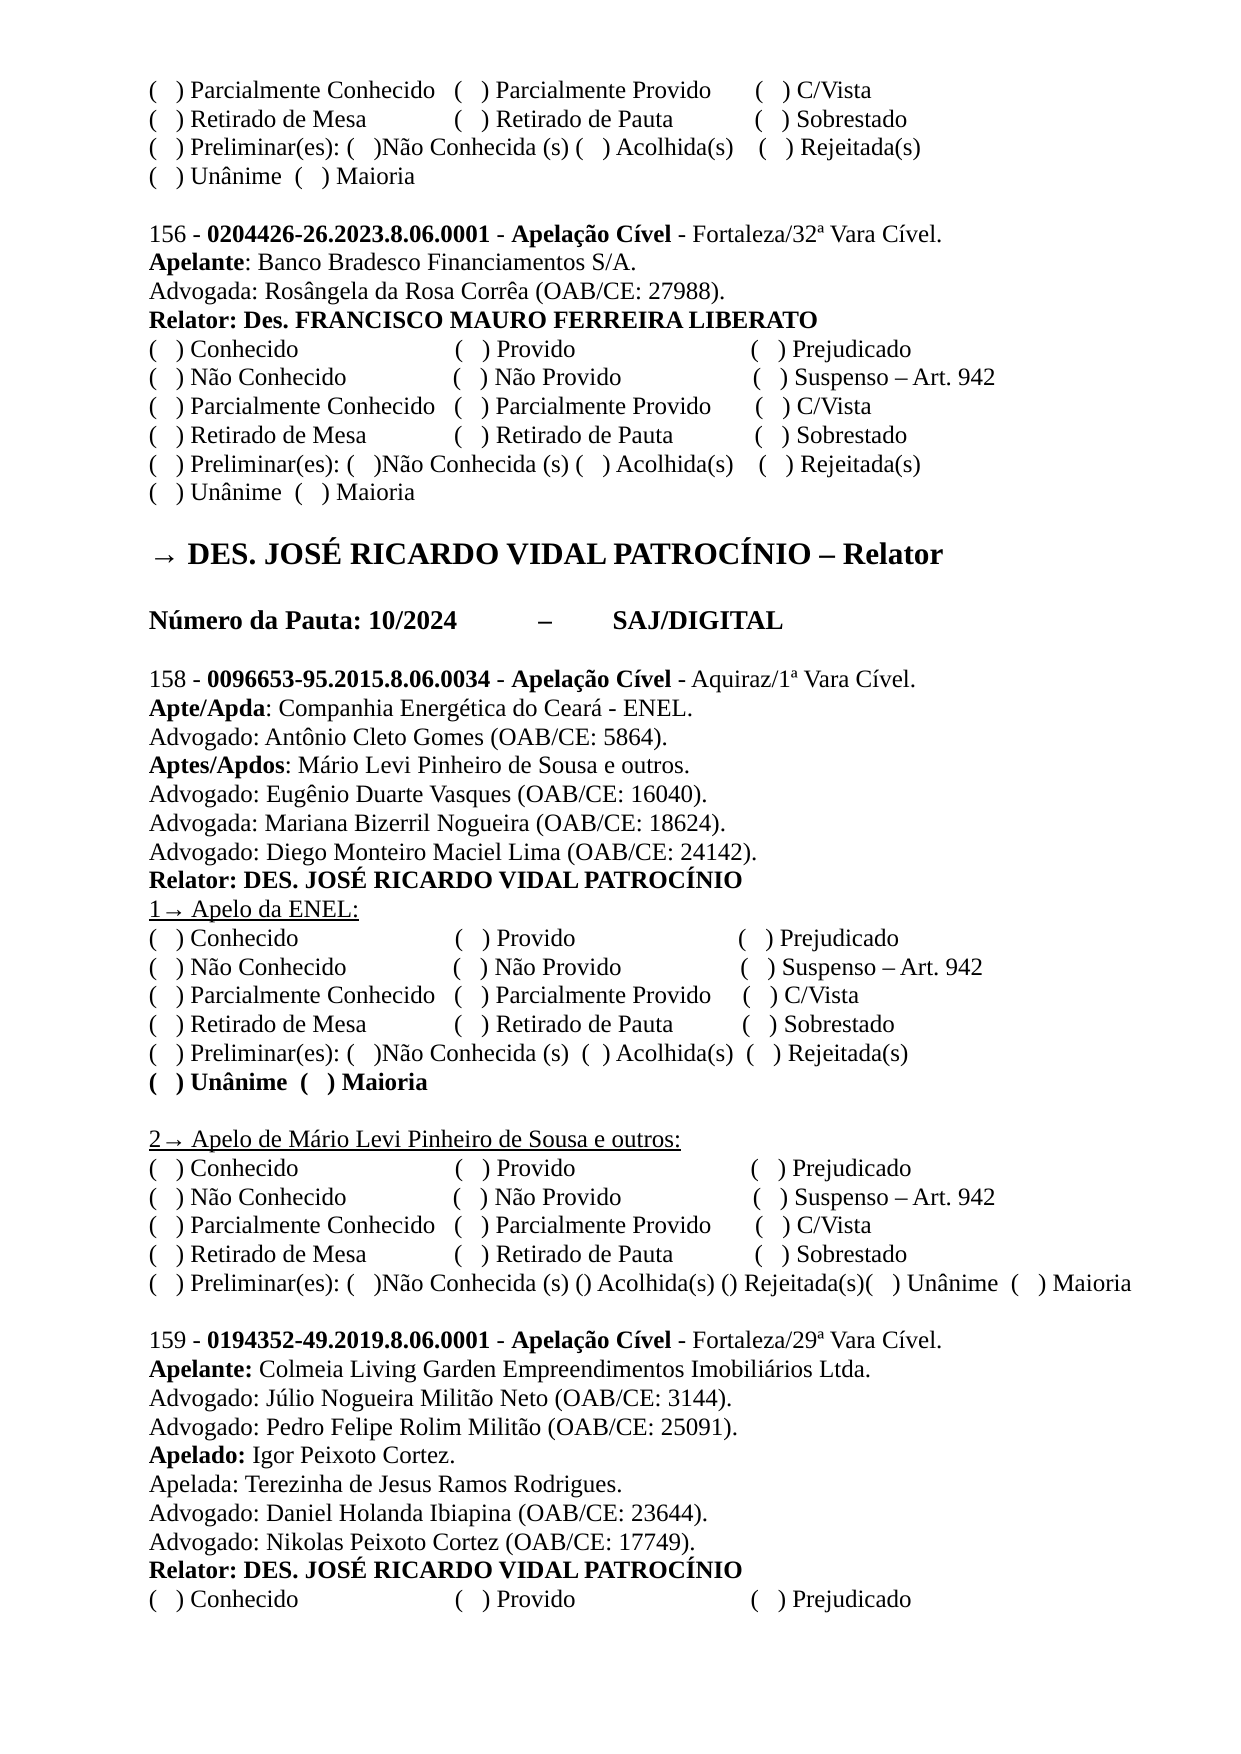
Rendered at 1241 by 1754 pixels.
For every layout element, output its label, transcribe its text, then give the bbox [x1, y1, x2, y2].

text Relator: DES. JOSÉ RICARDO VIDAL PATROCÍNIO [148, 1556, 1141, 1584]
text ( ) Retirado de Mesa ( ) Retirado de Pauta ( ) Sobrestado [148, 1239, 1158, 1268]
text ( ) Unânime ( ) Maioria [148, 161, 1158, 190]
text 1→ Apelo da ENEL: [148, 894, 1141, 923]
text → DES. JOSÉ RICARDO VIDAL PATROCÍNIO – Relator [148, 535, 1141, 571]
text Advogado: Nikolas Peixoto Cortez (OAB/CE: 17749). [148, 1527, 1141, 1556]
text ( ) Conhecido ( ) Provido ( ) Prejudicado [148, 1153, 1141, 1182]
text Advogado: Antônio Cleto Gomes (OAB/CE: 5864). [148, 722, 1141, 751]
text ( ) Conhecido ( ) Provido ( ) Prejudicado [148, 1584, 1141, 1613]
text Número da Pauta: 10/2024 – SAJ/DIGITAL [148, 604, 1141, 636]
text ( ) Parcialmente Conhecido ( ) Parcialmente Provido ( ) C/Vista [148, 1211, 1158, 1239]
text Advogado: Pedro Felipe Rolim Militão (OAB/CE: 25091). [148, 1412, 1141, 1441]
text 159 - 0194352-49.2019.8.06.0001 - Apelação Cível - Fortaleza/29ª Vara Cível. [148, 1326, 1141, 1354]
text Aptes/Apdos: Mário Levi Pinheiro de Sousa e outros. [148, 751, 1141, 779]
text ( ) Retirado de Mesa ( ) Retirado de Pauta ( ) Sobrestado [148, 1009, 1158, 1038]
text Apte/Apda: Companhia Energética do Ceará - ENEL. [148, 693, 1141, 722]
text ( ) Parcialmente Conhecido ( ) Parcialmente Provido ( ) C/Vista [148, 981, 1158, 1009]
text 2→ Apelo de Mário Levi Pinheiro de Sousa e outros: [148, 1124, 1141, 1153]
text ( ) Parcialmente Conhecido ( ) Parcialmente Provido ( ) C/Vista [148, 391, 1158, 420]
text 158 - 0096653-95.2015.8.06.0034 - Apelação Cível - Aquiraz/1ª Vara Cível. [148, 664, 1141, 693]
text ( ) Não Conhecido ( ) Não Provido ( ) Suspenso – Art. 942 [148, 362, 1158, 391]
text Relator: Des. FRANCISCO MAURO FERREIRA LIBERATO [148, 305, 1141, 334]
text Advogado: Júlio Nogueira Militão Neto (OAB/CE: 3144). [148, 1383, 1141, 1412]
text 156 - 0204426-26.2023.8.06.0001 - Apelação Cível - Fortaleza/32ª Vara Cível. [148, 219, 1141, 247]
text ( ) Preliminar(es): ( )Não Conhecida (s) ( ) Acolhida(s) ( ) Rejeitada(s) [148, 1038, 1158, 1067]
text Advogado: Diego Monteiro Maciel Lima (OAB/CE: 24142). [148, 837, 1141, 866]
text ( ) Não Conhecido ( ) Não Provido ( ) Suspenso – Art. 942 [148, 952, 1158, 981]
text ( ) Preliminar(es): ( )Não Conhecida (s) () Acolhida(s) () Rejeitada(s)( ) Unânime ( ) Maioria [148, 1268, 1158, 1297]
text ( ) Preliminar(es): ( )Não Conhecida (s) ( ) Acolhida(s) ( ) Rejeitada(s) [148, 132, 1158, 161]
text ( ) Retirado de Mesa ( ) Retirado de Pauta ( ) Sobrestado [148, 104, 1158, 132]
text ( ) Conhecido ( ) Provido ( ) Prejudicado [148, 334, 1141, 362]
text Advogado: Daniel Holanda Ibiapina (OAB/CE: 23644). [148, 1498, 1141, 1527]
text Apelante: Banco Bradesco Financiamentos S/A. [148, 247, 1141, 276]
text Apelado: Igor Peixoto Cortez. [148, 1441, 1141, 1469]
text Relator: DES. JOSÉ RICARDO VIDAL PATROCÍNIO [148, 866, 1141, 894]
text ( ) Unânime ( ) Maioria [148, 477, 1158, 506]
text ( ) Preliminar(es): ( )Não Conhecida (s) ( ) Acolhida(s) ( ) Rejeitada(s) [148, 449, 1158, 477]
text Advogado: Eugênio Duarte Vasques (OAB/CE: 16040). [148, 779, 1141, 808]
text ( ) Parcialmente Conhecido ( ) Parcialmente Provido ( ) C/Vista [148, 75, 1158, 104]
text Advogada: Mariana Bizerril Nogueira (OAB/CE: 18624). [148, 808, 1141, 837]
text ( ) Conhecido ( ) Provido ( ) Prejudicado [148, 923, 1141, 952]
text Apelada: Terezinha de Jesus Ramos Rodrigues. [148, 1469, 1141, 1498]
text Advogada: Rosângela da Rosa Corrêa (OAB/CE: 27988). [148, 276, 1141, 305]
text ( ) Não Conhecido ( ) Não Provido ( ) Suspenso – Art. 942 [148, 1182, 1158, 1211]
text ( ) Retirado de Mesa ( ) Retirado de Pauta ( ) Sobrestado [148, 420, 1158, 449]
text ( ) Unânime ( ) Maioria [148, 1067, 1158, 1096]
text Apelante: Colmeia Living Garden Empreendimentos Imobiliários Ltda. [148, 1354, 1141, 1383]
